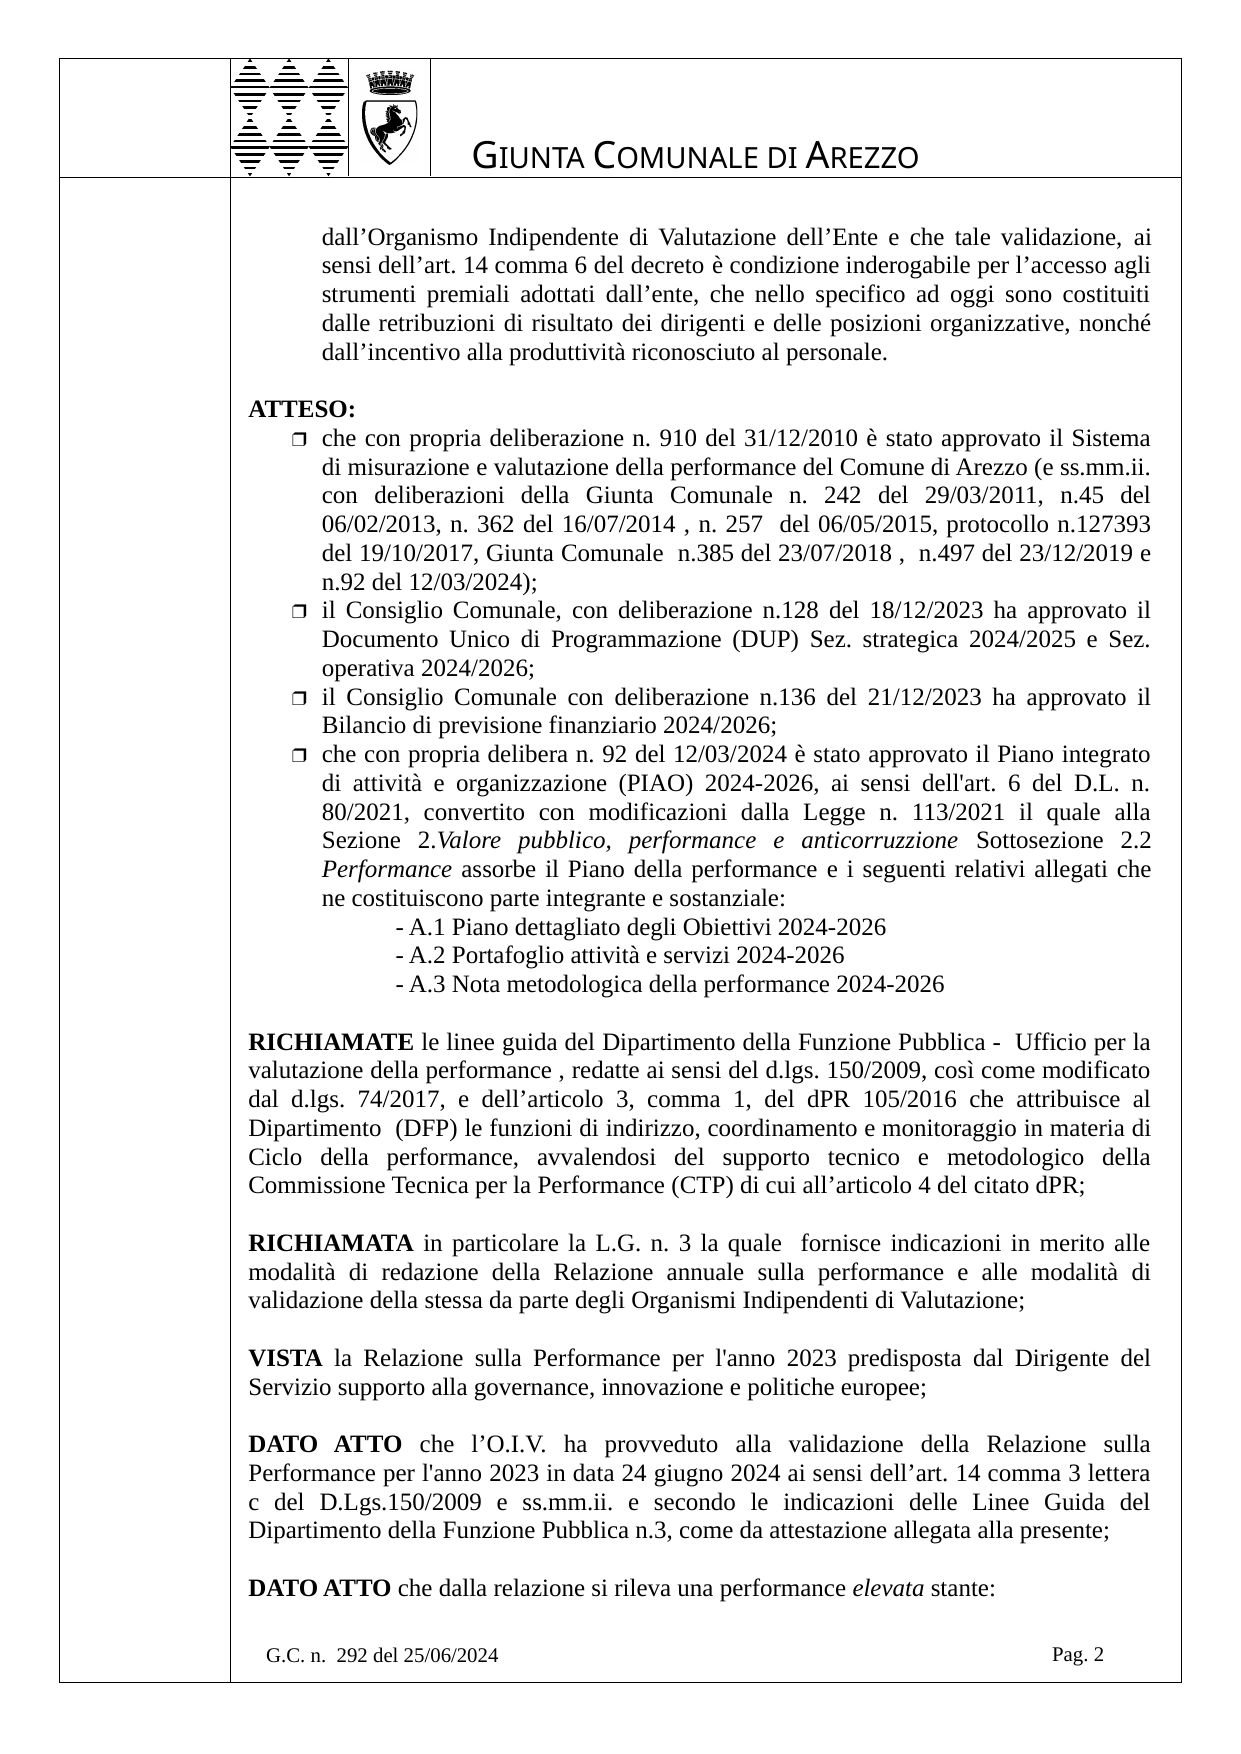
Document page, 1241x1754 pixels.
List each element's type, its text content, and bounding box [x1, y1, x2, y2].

list che con propria deliberazione n. 910 del 31/12/2010 è stato approvato il Sistema di misurazione e valutazione della performance del Comune di Arezzo (e ss.mm.ii. con deliberazioni della Giunta Comunale n. 242 del 29/03/2011, n.45 del 06/02/2013, n. 362 del 16/07/2014 , n. 257 del 06/05/2015, protocollo n.127393 del 19/10/2017, Giunta Comunale n.385 del 23/07/2018 , n.497 del 23/12/2019 e n.92 del 12/03/2024); [292, 423, 1152, 595]
list - A.1 Piano dettagliato degli Obiettivi 2024-2026 [366, 912, 1152, 940]
list il Consiglio Comunale, con deliberazione n.128 del 18/12/2023 ha approvato il Documento Unico di Programmazione (DUP) Sez. strategica 2024/2025 e Sez. operativa 2024/2026; [292, 595, 1152, 682]
list che con propria delibera n. 92 del 12/03/2024 è stato approvato il Piano integrato di attività e organizzazione (PIAO) 2024-2026, ai sensi dell'art. 6 del D.L. n. 80/2021, convertito con modificazioni dalla Legge n. 113/2021 il quale alla Sezione 2.Valore pubblico, performance e anticorruzzione Sottosezione 2.2 Performance assorbe il Piano della performance e i seguenti relativi allegati che ne costituiscono parte integrante e sostanziale: [292, 739, 1152, 912]
text VISTA la Relazione sulla Performance per l'anno 2023 predisposta dal Dirigente del Servizio supporto alla governance, innovazione e politiche europee; [248, 1343, 1152, 1400]
text RICHIAMATE le linee guida del Dipartimento della Funzione Pubblica - Ufficio per la valutazione della performance , redatte ai sensi del d.lgs. 150/2009, così come modificato dal d.lgs. 74/2017, e dell’articolo 3, comma 1, del dPR 105/2016 che attribuisce al Dipartimento (DFP) le funzioni di indirizzo, coordinamento e monitoraggio in materia di Ciclo della performance, avvalendosi del supporto tecnico e metodologico della Commissione Tecnica per la Performance (CTP) di cui all’articolo 4 del citato dPR; [248, 1027, 1152, 1199]
text DATO ATTO che dalla relazione si rileva una performance elevata stante: [248, 1573, 1152, 1602]
list dall’Organismo Indipendente di Valutazione dell’Ente e che tale validazione, ai sensi dell’art. 14 comma 6 del decreto è condizione inderogabile per l’accesso agli strumenti premiali adottati dall’ente, che nello specifico ad oggi sono costituiti dalle retribuzioni di risultato dei dirigenti e delle posizioni organizzative, nonché dall’incentivo alla produttività riconosciuto al personale. [292, 222, 1152, 365]
picture [361, 70, 418, 165]
text RICHIAMATA in particolare la L.G. n. 3 la quale fornisce indicazioni in merito alle modalità di redazione della Relazione annuale sulla performance e alle modalità di validazione della stessa da parte degli Organismi Indipendenti di Valutazione; [248, 1228, 1152, 1314]
text DATO ATTO che l’O.I.V. ha provveduto alla validazione della Relazione sulla Performance per l'anno 2023 in data 24 giugno 2024 ai sensi dell’art. 14 comma 3 lettera c del D.Lgs.150/2009 e ss.mm.ii. e secondo le indicazioni delle Linee Guida del Dipartimento della Funzione Pubblica n.3, come da attestazione allegata alla presente; [248, 1429, 1152, 1544]
list - A.3 Nota metodologica della performance 2024-2026 [366, 969, 1152, 998]
list - A.2 Portafoglio attività e servizi 2024-2026 [366, 940, 1152, 969]
text ATTESO: [248, 394, 1152, 423]
list il Consiglio Comunale con deliberazione n.136 del 21/12/2023 ha approvato il Bilancio di previsione finanziario 2024/2026; [292, 682, 1152, 739]
